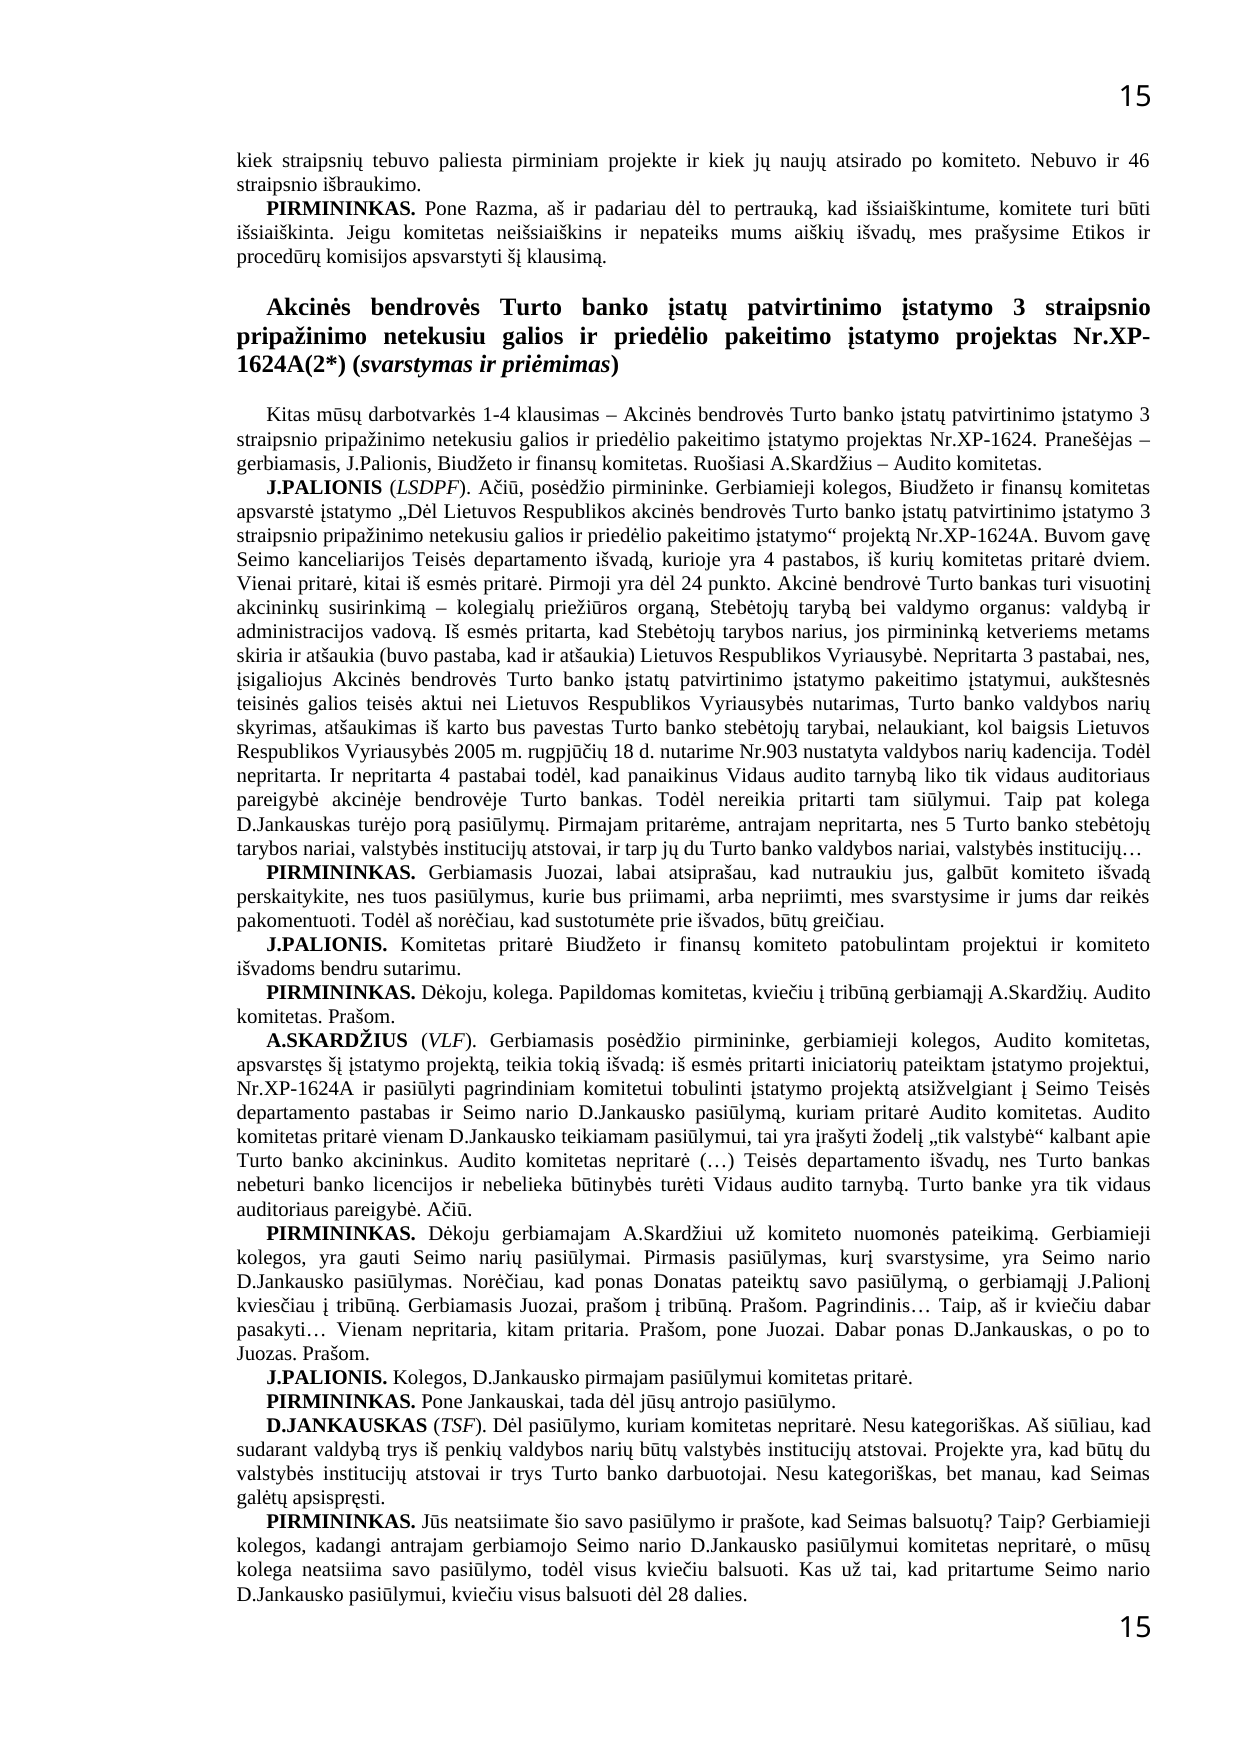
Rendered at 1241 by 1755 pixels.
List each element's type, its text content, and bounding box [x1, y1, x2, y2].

text Akcinės bendrovės Turto banko įstatų patvirtinimo įstatymo 3 straipsnio pripažinimo netekusiu galios ir priedėlio pakeitimo įstatymo projektas Nr.XP-1624A(2*) (svarstymas ir priėmimas) [236, 292, 1152, 378]
text A.SKARDŽIUS (VLF). Gerbiamasis posėdžio pirmininke, gerbiamieji kolegos, Audito komitetas, apsvarstęs šį įstatymo projektą, teikia tokią išvadą: iš esmės pritarti iniciatorių pateiktam įstatymo projektui, Nr.XP-1624A ir pasiūlyti pagrindiniam komitetui tobulinti įstatymo projektą atsižvelgiant į Seimo Teisės departamento pastabas ir Seimo nario D.Jankausko pasiūlymą, kuriam pritarė Audito komitetas. Audito komitetas pritarė vienam D.Jankausko teikiamam pasiūlymui, tai yra įrašyti žodelį „tik valstybė“ kalbant apie Turto banko akcininkus. Audito komitetas nepritarė (…) Teisės departamento išvadų, nes Turto bankas nebeturi banko licencijos ir nebelieka būtinybės turėti Vidaus audito tarnybą. Turto banke yra tik vidaus auditoriaus pareigybė. Ačiū. [236, 1028, 1152, 1221]
text PIRMININKAS. Jūs neatsiimate šio savo pasiūlymo ir prašote, kad Seimas balsuotų? Taip? Gerbiamieji kolegos, kadangi antrajam gerbiamojo Seimo nario D.Jankausko pasiūlymui komitetas nepritarė, o mūsų kolega neatsiima savo pasiūlymo, todėl visus kviečiu balsuoti. Kas už tai, kad pritartume Seimo nario D.Jankausko pasiūlymui, kviečiu visus balsuoti dėl 28 dalies. [236, 1509, 1152, 1606]
text PIRMININKAS. Dėkoju gerbiamajam A.Skardžiui už komiteto nuomonės pateikimą. Gerbiamieji kolegos, yra gauti Seimo narių pasiūlymai. Pirmasis pasiūlymas, kurį svarstysime, yra Seimo nario D.Jankausko pasiūlymas. Norėčiau, kad ponas Donatas pateiktų savo pasiūlymą, o gerbiamąjį J.Palionį kviesčiau į tribūną. Gerbiamasis Juozai, prašom į tribūną. Prašom. Pagrindinis… Taip, aš ir kviečiu dabar pasakyti… Vienam nepritaria, kitam pritaria. Prašom, pone Juozai. Dabar ponas D.Jankauskas, o po to Juozas. Prašom. [236, 1221, 1152, 1365]
text D.JANKAUSKAS (TSF). Dėl pasiūlymo, kuriam komitetas nepritarė. Nesu kategoriškas. Aš siūliau, kad sudarant valdybą trys iš penkių valdybos narių būtų valstybės institucijų atstovai. Projekte yra, kad būtų du valstybės institucijų atstovai ir trys Turto banko darbuotojai. Nesu kategoriškas, bet manau, kad Seimas galėtų apsispręsti. [236, 1413, 1152, 1509]
text J.PALIONIS (LSDPF). Ačiū, posėdžio pirmininke. Gerbiamieji kolegos, Biudžeto ir finansų komitetas apsvarstė įstatymo „Dėl Lietuvos Respublikos akcinės bendrovės Turto banko įstatų patvirtinimo įstatymo 3 straipsnio pripažinimo netekusiu galios ir priedėlio pakeitimo įstatymo“ projektą Nr.XP-1624A. Buvom gavę Seimo kanceliarijos Teisės departamento išvadą, kurioje yra 4 pastabos, iš kurių komitetas pritarė dviem. Vienai pritarė, kitai iš esmės pritarė. Pirmoji yra dėl 24 punkto. Akcinė bendrovė Turto bankas turi visuotinį akcininkų susirinkimą – kolegialų priežiūros organą, Stebėtojų tarybą bei valdymo organus: valdybą ir administracijos vadovą. Iš esmės pritarta, kad Stebėtojų tarybos narius, jos pirmininką ketveriems metams skiria ir atšaukia (buvo pastaba, kad ir atšaukia) Lietuvos Respublikos Vyriausybė. Nepritarta 3 pastabai, nes, įsigaliojus Akcinės bendrovės Turto banko įstatų patvirtinimo įstatymo pakeitimo įstatymui, aukštesnės teisinės galios teisės aktui nei Lietuvos Respublikos Vyriausybės nutarimas, Turto banko valdybos narių skyrimas, atšaukimas iš karto bus pavestas Turto banko stebėtojų tarybai, nelaukiant, kol baigsis Lietuvos Respublikos Vyriausybės 2005 m. rugpjūčių 18 d. nutarime Nr.903 nustatyta valdybos narių kadencija. Todėl nepritarta. Ir nepritarta 4 pastabai todėl, kad panaikinus Vidaus audito tarnybą liko tik vidaus auditoriaus pareigybė akcinėje bendrovėje Turto bankas. Todėl nereikia pritarti tam siūlymui. Taip pat kolega D.Jankauskas turėjo porą pasiūlymų. Pirmajam pritarėme, antrajam nepritarta, nes 5 Turto banko stebėtojų tarybos nariai, valstybės institucijų atstovai, ir tarp jų du Turto banko valdybos nariai, valstybės institucijų… [236, 474, 1152, 859]
text PIRMININKAS. Pone Jankauskai, tada dėl jūsų antrojo pasiūlymo. [236, 1389, 1152, 1413]
text J.PALIONIS. Komitetas pritarė Biudžeto ir finansų komiteto patobulintam projektui ir komiteto išvadoms bendru sutarimu. [236, 932, 1152, 980]
text J.PALIONIS. Kolegos, D.Jankausko pirmajam pasiūlymui komitetas pritarė. [236, 1365, 1152, 1389]
text kiek straipsnių tebuvo paliesta pirminiam projekte ir kiek jų naujų atsirado po komiteto. Nebuvo ir 46 straipsnio išbraukimo. [236, 148, 1152, 196]
text PIRMININKAS. Pone Razma, aš ir padariau dėl to pertrauką, kad išsiaiškintume, komitete turi būti išsiaiškinta. Jeigu komitetas neišsiaiškins ir nepateiks mums aiškių išvadų, mes prašysime Etikos ir procedūrų komisijos apsvarstyti šį klausimą. [236, 196, 1152, 268]
text Kitas mūsų darbotvarkės 1-4 klausimas – Akcinės bendrovės Turto banko įstatų patvirtinimo įstatymo 3 straipsnio pripažinimo netekusiu galios ir priedėlio pakeitimo įstatymo projektas Nr.XP-1624. Pranešėjas – gerbiamasis, J.Palionis, Biudžeto ir finansų komitetas. Ruošiasi A.Skardžius – Audito komitetas. [236, 402, 1152, 474]
text PIRMININKAS. Gerbiamasis Juozai, labai atsiprašau, kad nutraukiu jus, galbūt komiteto išvadą perskaitykite, nes tuos pasiūlymus, kurie bus priimami, arba nepriimti, mes svarstysime ir jums dar reikės pakomentuoti. Todėl aš norėčiau, kad sustotumėte prie išvados, būtų greičiau. [236, 859, 1152, 932]
text PIRMININKAS. Dėkoju, kolega. Papildomas komitetas, kviečiu į tribūną gerbiamąjį A.Skardžių. Audito komitetas. Prašom. [236, 980, 1152, 1028]
